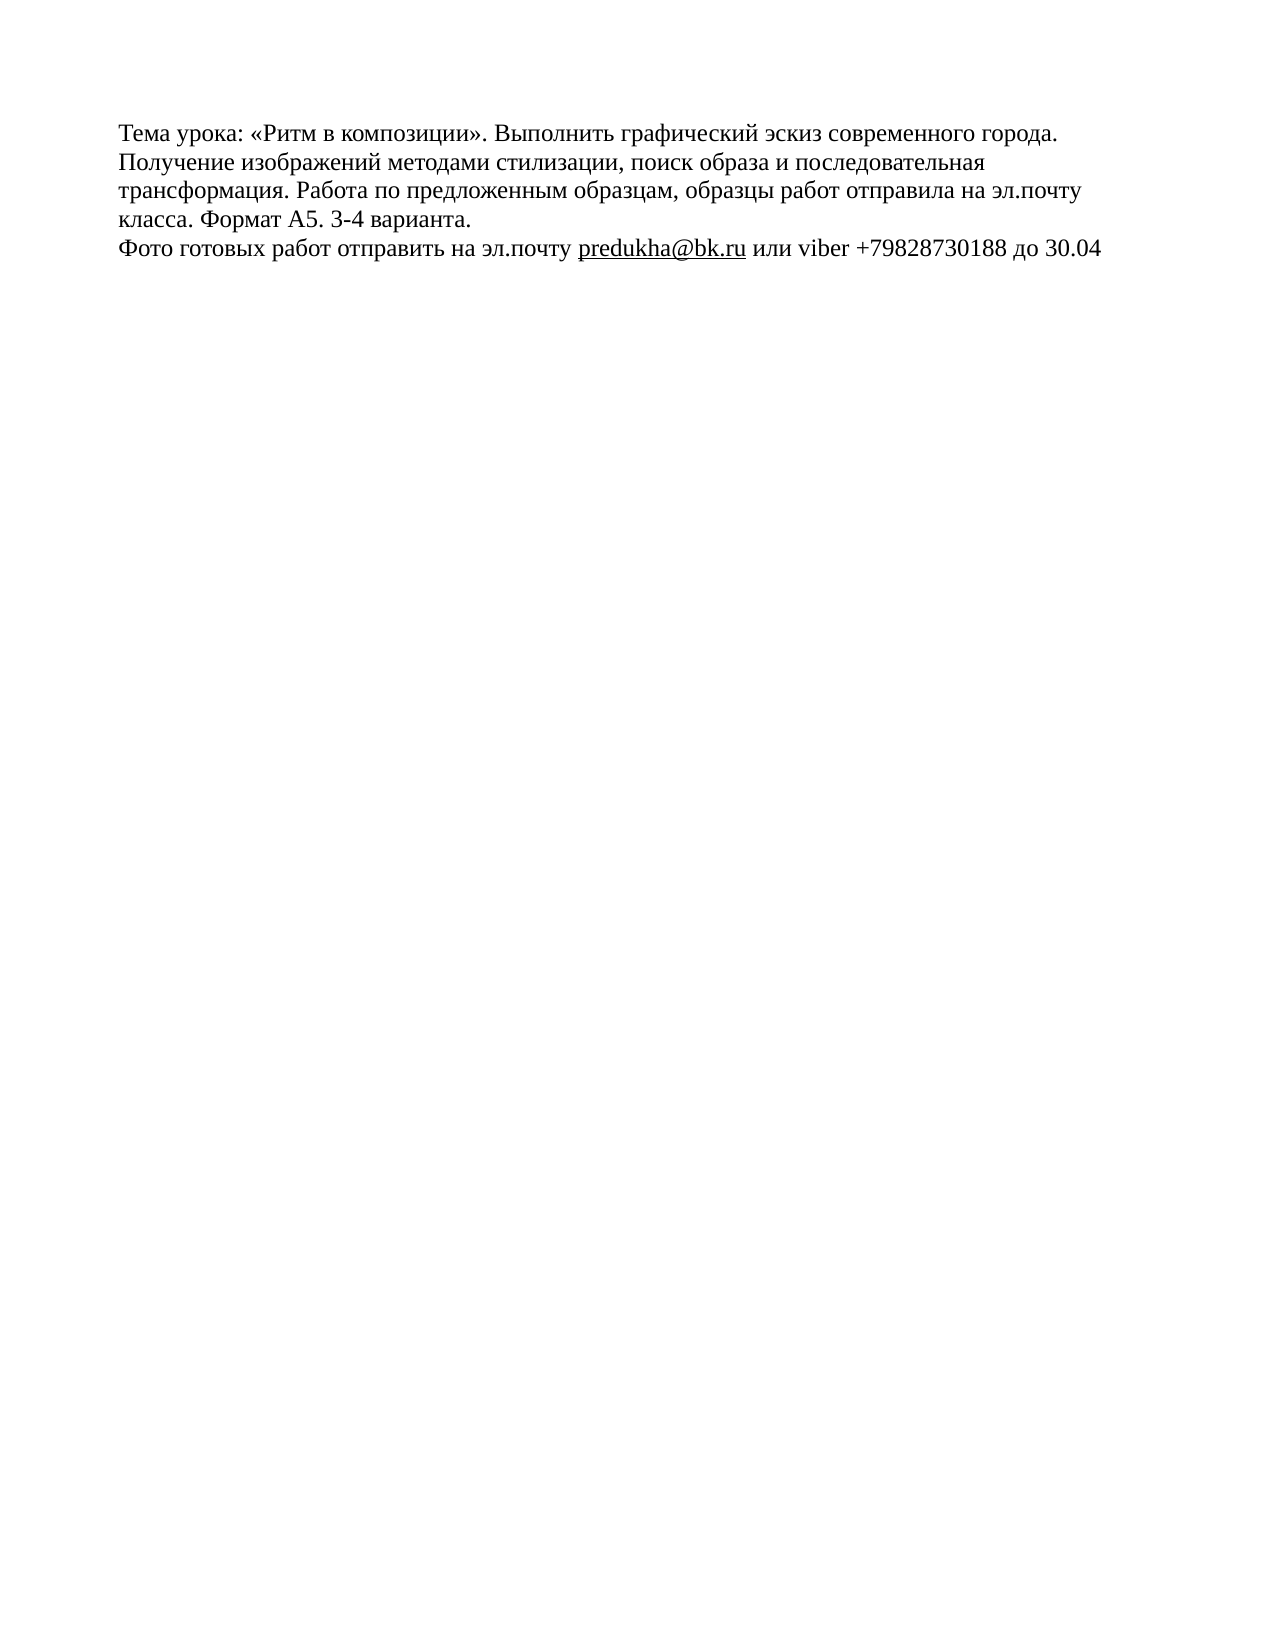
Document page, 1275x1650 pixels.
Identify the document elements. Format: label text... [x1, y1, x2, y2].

text Фото готовых работ отправить на эл.почту predukha@bk.ru или viber +79828730188 до 30.04 [118, 233, 1157, 262]
text Тема урока: «Ритм в композиции». Выполнить графический эскиз современного города. Получение изображений методами стилизации, поиск образа и последовательная трансформация. Работа по предложенным образцам, образцы работ отправила на эл.почту класса. Формат А5. 3-4 варианта. [118, 118, 1157, 233]
